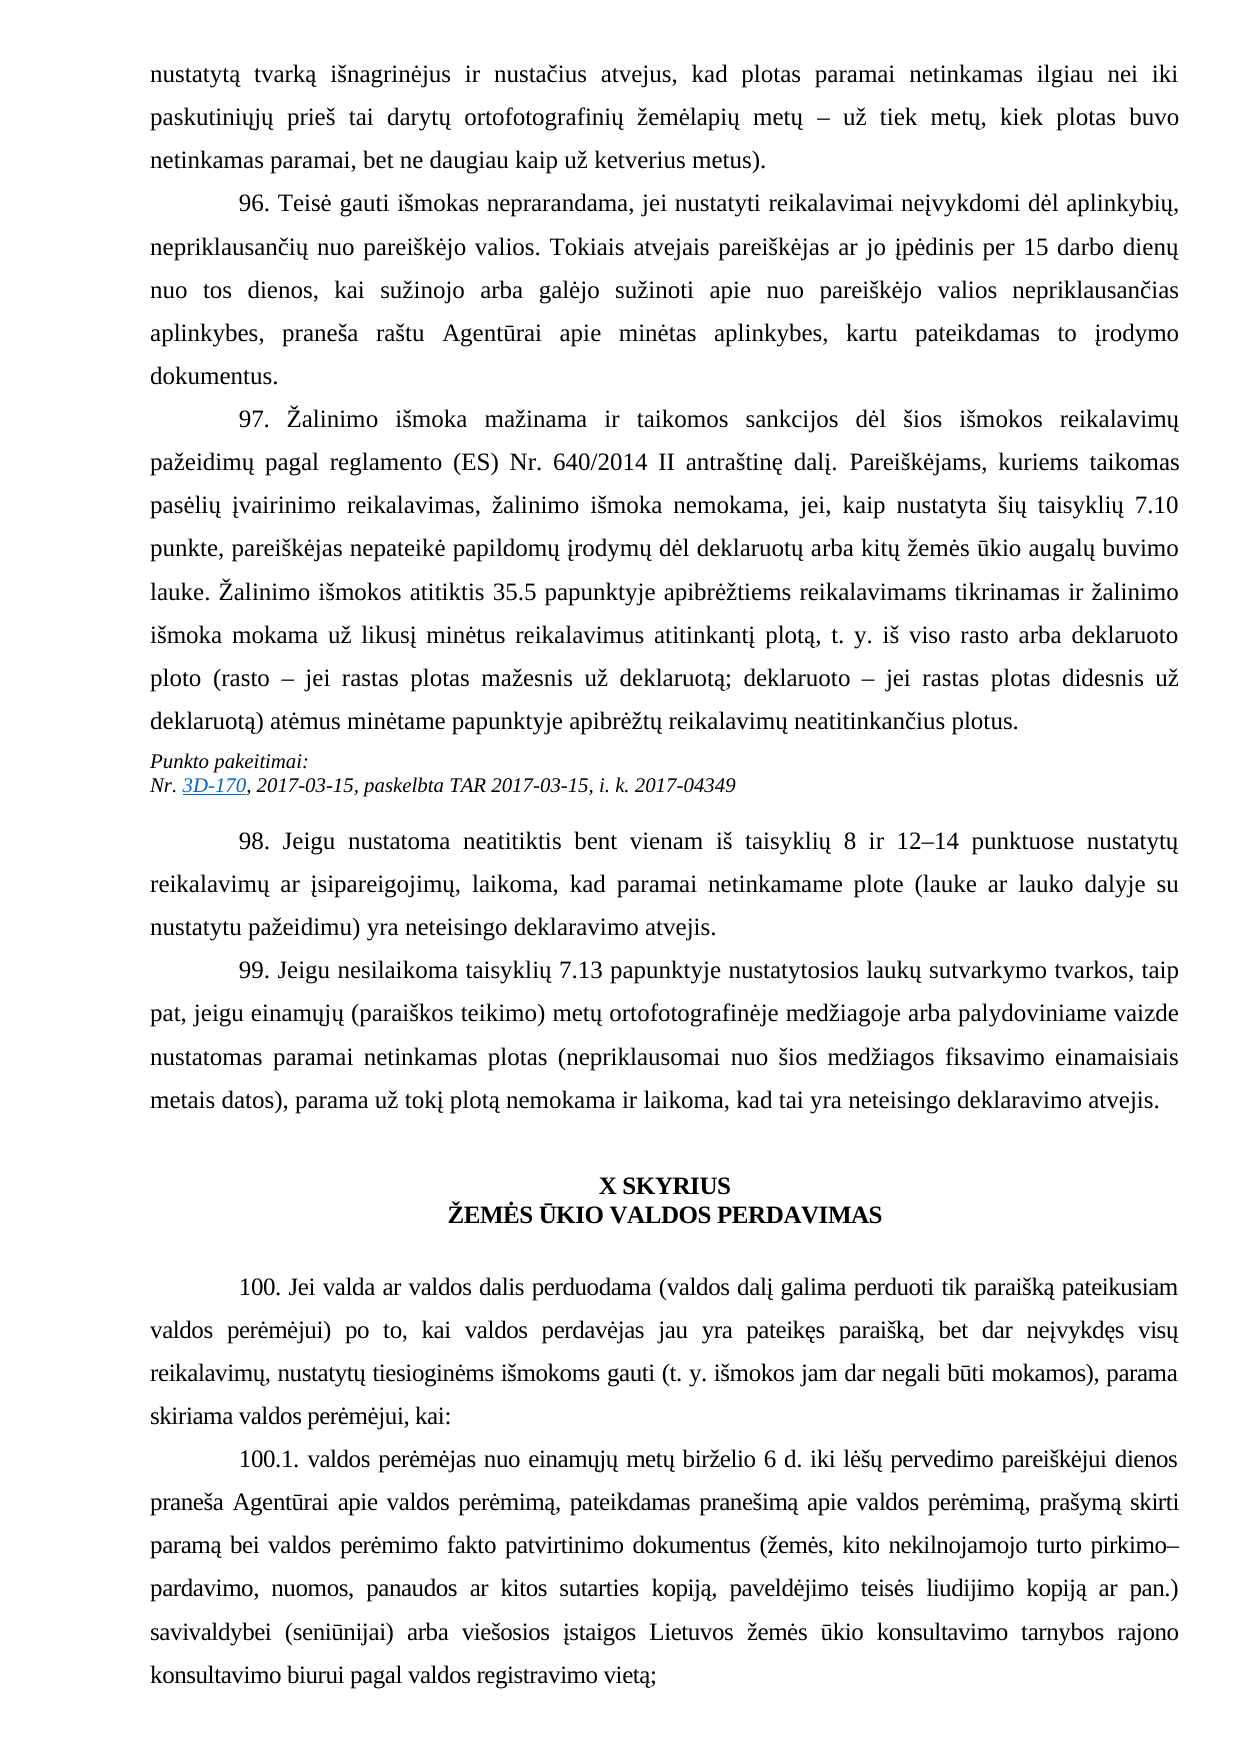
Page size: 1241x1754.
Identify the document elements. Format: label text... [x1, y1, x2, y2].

text nustatytą tvarką išnagrinėjus ir nustačius atvejus, kad plotas paramai netinkamas ilgiau nei iki paskutiniųjų prieš tai darytų ortofotografinių žemėlapių metų – už tiek metų, kiek plotas buvo netinkamas paramai, bet ne daugiau kaip už ketverius metus). [150, 59, 1180, 174]
text 99. Jeigu nesilaikoma taisyklių 7.13 papunktyje nustatytosios laukų sutvarkymo tvarkos, taip pat, jeigu einamųjų (paraiškos teikimo) metų ortofotografinėje medžiagoje arba palydoviniame vaizde nustatomas paramai netinkamas plotas (nepriklausomai nuo šios medžiagos fiksavimo einamaisiais metais datos), parama už tokį plotą nemokama ir laikoma, kad tai yra neteisingo deklaravimo atvejis. [150, 955, 1180, 1113]
text X SKYRIUS [150, 1171, 1180, 1200]
text 100. Jei valda ar valdos dalis perduodama (valdos dalį galima perduoti tik paraišką pateikusiam valdos perėmėjui) po to, kai valdos perdavėjas jau yra pateikęs paraišką, bet dar neįvykdęs visų reikalavimų, nustatytų tiesioginėms išmokoms gauti (t. y. išmokos jam dar negali būti mokamos), parama skiriama valdos perėmėjui, kai: [150, 1272, 1180, 1430]
text 100.1. valdos perėmėjas nuo einamųjų metų birželio 6 d. iki lėšų pervedimo pareiškėjui dienos praneša Agentūrai apie valdos perėmimą, pateikdamas pranešimą apie valdos perėmimą, prašymą skirti paramą bei valdos perėmimo fakto patvirtinimo dokumentus (žemės, kito nekilnojamojo turto pirkimo–pardavimo, nuomos, panaudos ar kitos sutarties kopiją, paveldėjimo teisės liudijimo kopiją ar pan.) savivaldybei (seniūnijai) arba viešosios įstaigos Lietuvos žemės ūkio konsultavimo tarnybos rajono konsultavimo biurui pagal valdos registravimo vietą; [150, 1444, 1180, 1688]
text Nr. 3D-170, 2017-03-15, paskelbta TAR 2017-03-15, i. k. 2017-04349 [150, 773, 1180, 797]
text ŽEMĖS ŪKIO VALDOS PERDAVIMAS [150, 1200, 1180, 1228]
text Punkto pakeitimai: [150, 749, 1180, 773]
text 98. Jeigu nustatoma neatitiktis bent vienam iš taisyklių 8 ir 12–14 punktuose nustatytų reikalavimų ar įsipareigojimų, laikoma, kad paramai netinkamame plote (lauke ar lauko dalyje su nustatytu pažeidimu) yra neteisingo deklaravimo atvejis. [150, 826, 1180, 941]
text 97. Žalinimo išmoka mažinama ir taikomos sankcijos dėl šios išmokos reikalavimų pažeidimų pagal reglamento (ES) Nr. 640/2014 II antraštinę dalį. Pareiškėjams, kuriems taikomas pasėlių įvairinimo reikalavimas, žalinimo išmoka nemokama, jei, kaip nustatyta šių taisyklių 7.10 punkte, pareiškėjas nepateikė papildomų įrodymų dėl deklaruotų arba kitų žemės ūkio augalų buvimo lauke. Žalinimo išmokos atitiktis 35.5 papunktyje apibrėžtiems reikalavimams tikrinamas ir žalinimo išmoka mokama už likusį minėtus reikalavimus atitinkantį plotą, t. y. iš viso rasto arba deklaruoto ploto (rasto – jei rastas plotas mažesnis už deklaruotą; deklaruoto – jei rastas plotas didesnis už deklaruotą) atėmus minėtame papunktyje apibrėžtų reikalavimų neatitinkančius plotus. [150, 404, 1180, 735]
text 96. Teisė gauti išmokas neprarandama, jei nustatyti reikalavimai neįvykdomi dėl aplinkybių, nepriklausančių nuo pareiškėjo valios. Tokiais atvejais pareiškėjas ar jo įpėdinis per 15 darbo dienų nuo tos dienos, kai sužinojo arba galėjo sužinoti apie nuo pareiškėjo valios nepriklausančias aplinkybes, praneša raštu Agentūrai apie minėtas aplinkybes, kartu pateikdamas to įrodymo dokumentus. [150, 188, 1180, 390]
